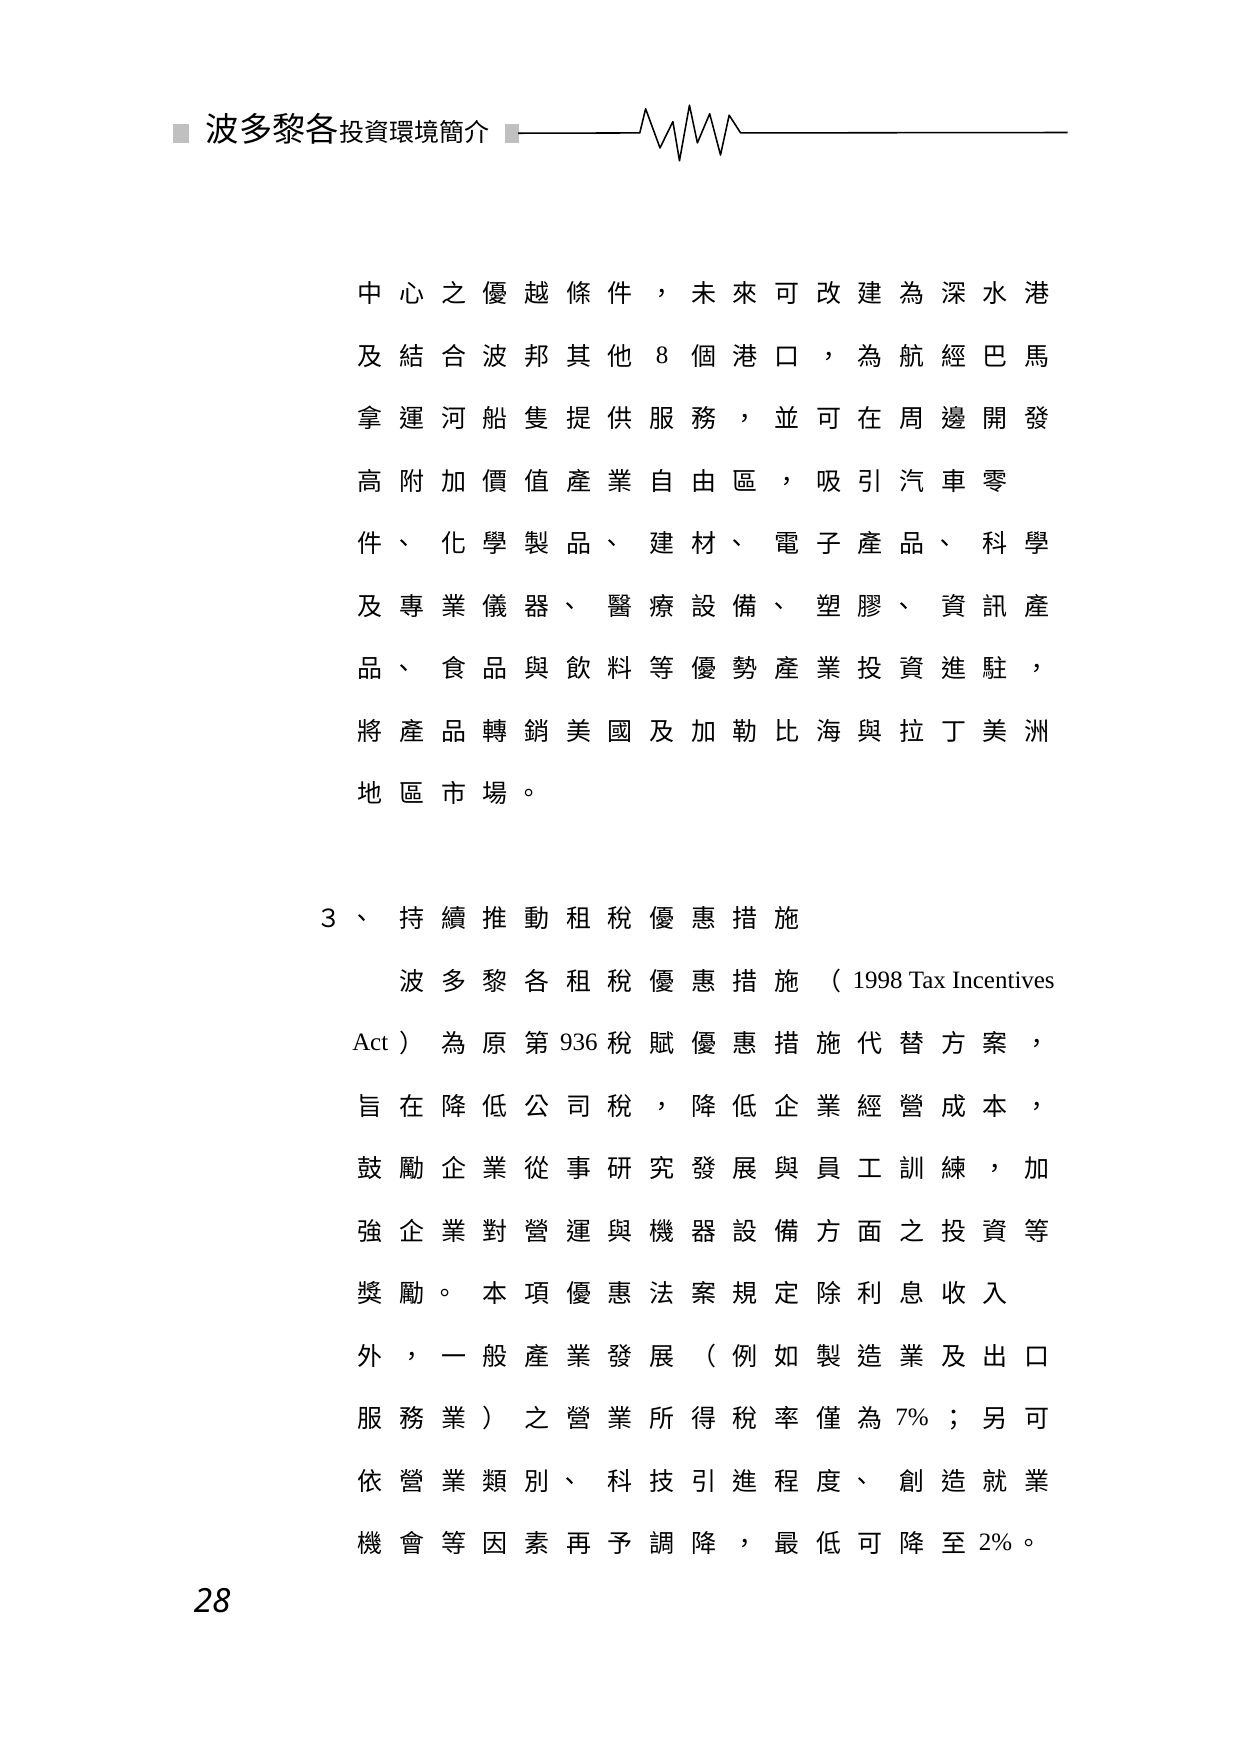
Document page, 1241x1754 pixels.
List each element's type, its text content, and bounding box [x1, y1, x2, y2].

text 中心之優越條件，未來可改建為深水港及結合波邦其他8個港口，為航經巴馬拿運河船隻提供服務，並可在周邊開發高附加價值產業自由區，吸引汽車零件、化學製品、建材、電子產品、科學及專業儀器、醫療設備、塑膠、資訊產品、食品與飲料等優勢產業投資進駐，將產品轉銷美國及加勒比海與拉丁美洲地區市場。 [330, 250, 1058, 813]
text 波多黎各租稅優惠措施（1998 Tax Incentives Act）為原第936稅賦優惠措施代替方案，旨在降低公司稅，降低企業經營成本，鼓勵企業從事研究發展與員工訓練，加強企業對營運與機器設備方面之投資等獎勵。本項優惠法案規定除利息收入外，一般產業發展（例如製造業及出口服務業）之營業所得稅率僅為7%；另可依營業類別、科技引進程度、創造就業機會等因素再予調降，最低可降至2%。 [330, 938, 1058, 1563]
text ３、持續推動租稅優惠措施 [281, 875, 1058, 938]
